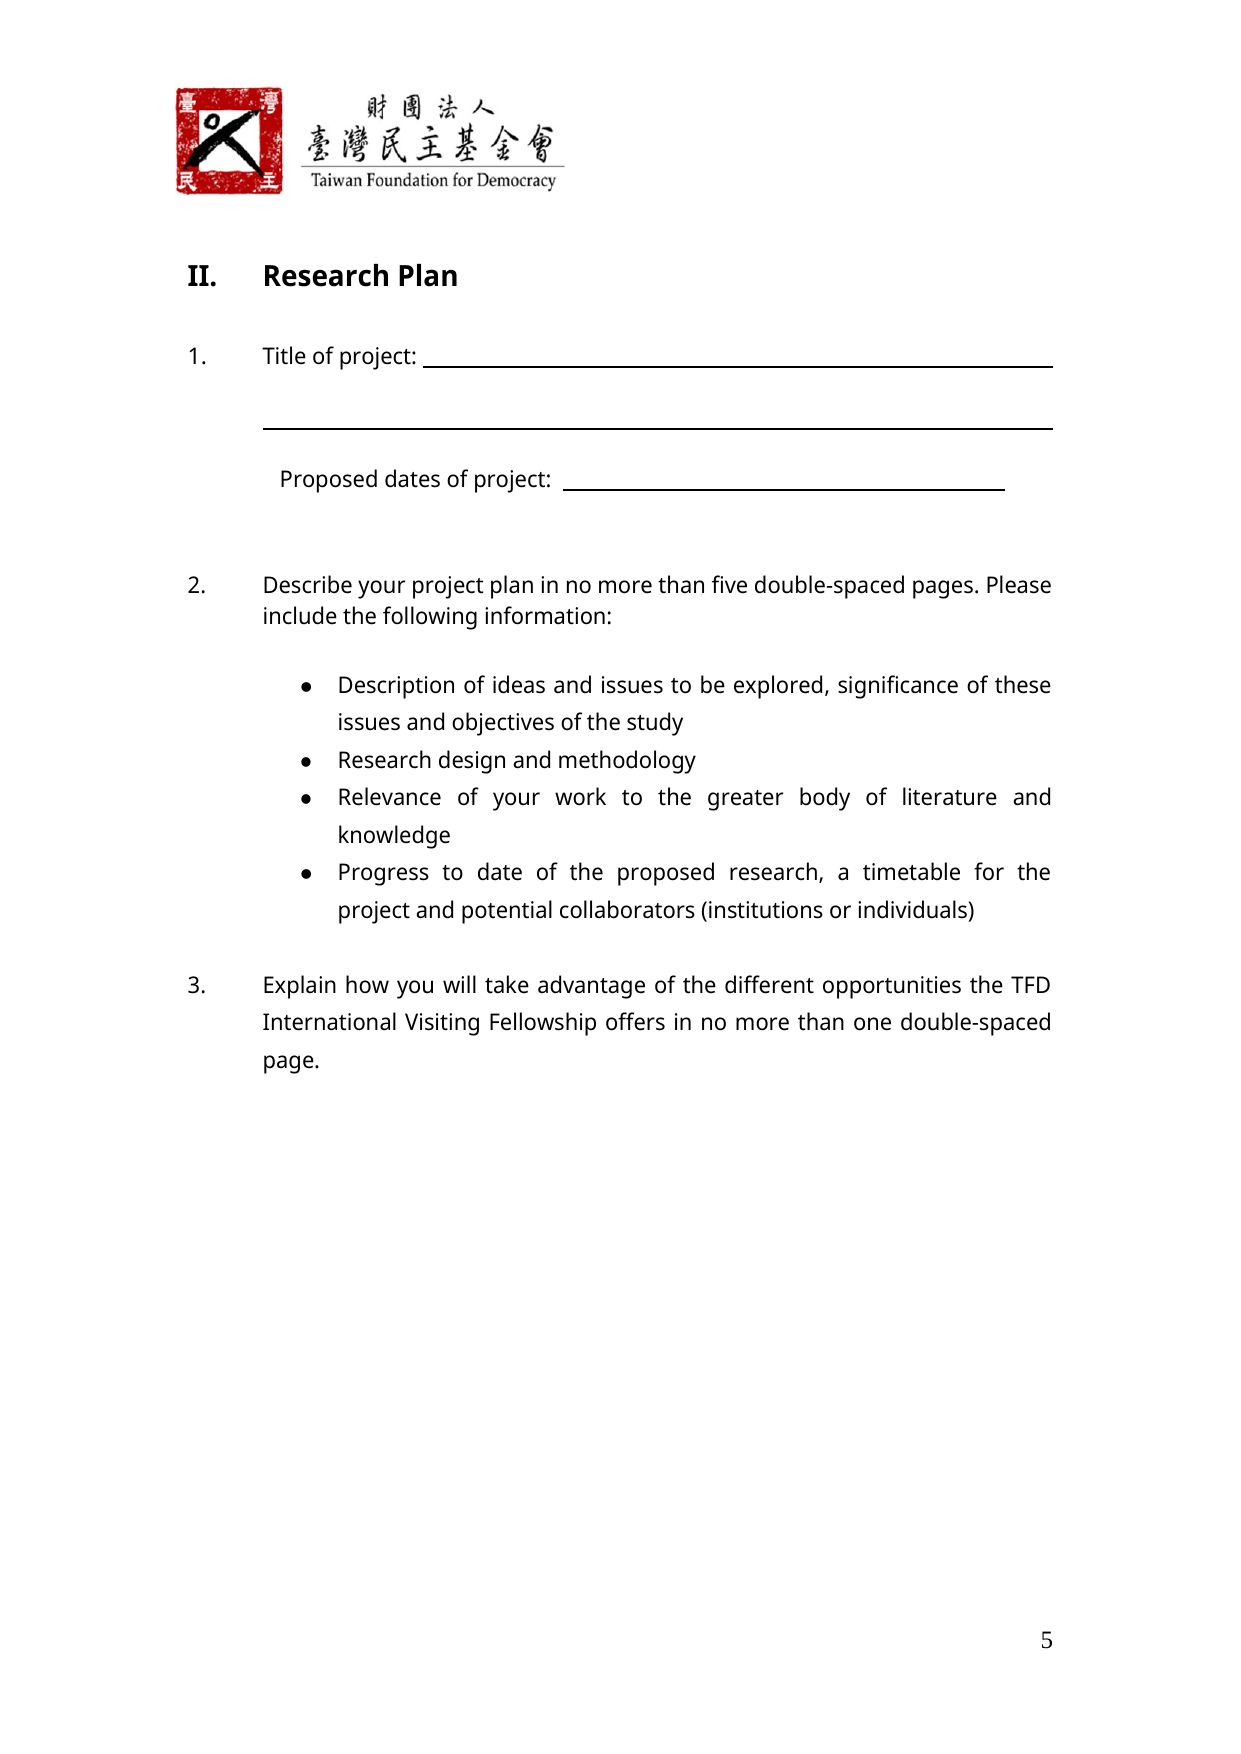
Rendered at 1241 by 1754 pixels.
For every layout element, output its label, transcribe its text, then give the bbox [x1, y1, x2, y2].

list Research design and methodology [300, 744, 1053, 775]
list Relevance of your work to the greater body of literature and knowledge [300, 781, 1053, 850]
picture [162, 76, 576, 207]
list Title of project: [187, 340, 1053, 403]
text 3. Explain how you will take advantage of the different opportunities the TFD International Visiting Fellowship offers in no more than one double-spaced page. [187, 969, 1053, 1075]
list Progress to date of the proposed research, a timetable for the project and potential collaborators (institutions or individuals) [300, 856, 1053, 925]
text II. Research Plan [187, 255, 1053, 295]
text 2. Describe your project plan in no more than five double-spaced pages. Please include the following information: [187, 569, 1053, 631]
list Description of ideas and issues to be explored, significance of these issues and objectives of the study [300, 669, 1053, 738]
text Proposed dates of project: [187, 463, 1053, 494]
